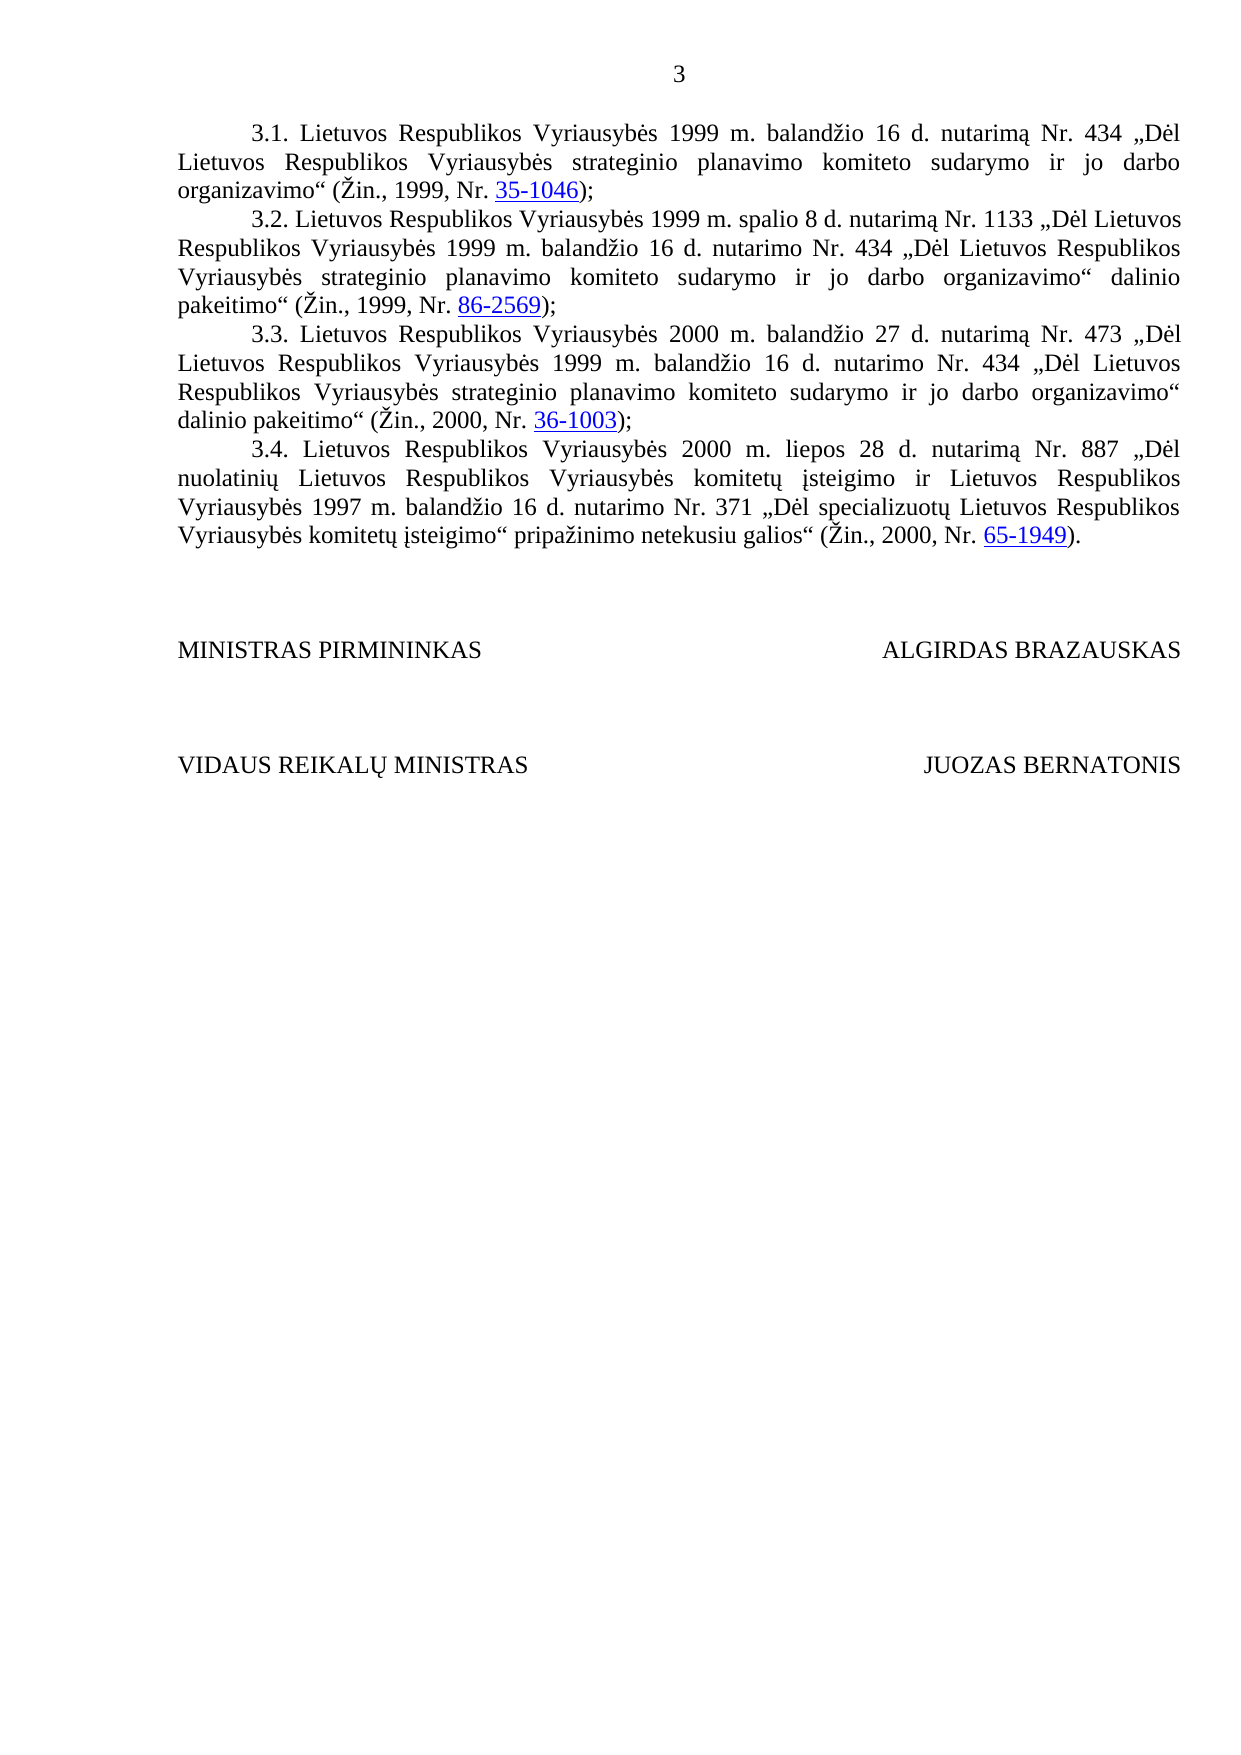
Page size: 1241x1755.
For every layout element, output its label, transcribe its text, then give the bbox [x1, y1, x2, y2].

text 3.3. Lietuvos Respublikos Vyriausybės 2000 m. balandžio 27 d. nutarimą Nr. 473 „Dėl Lietuvos Respublikos Vyriausybės 1999 m. balandžio 16 d. nutarimo Nr. 434 „Dėl Lietuvos Respublikos Vyriausybės strateginio planavimo komiteto sudarymo ir jo darbo organizavimo“ dalinio pakeitimo“ (Žin., 2000, Nr. 36-1003); [177, 319, 1181, 434]
text 3.4. Lietuvos Respublikos Vyriausybės 2000 m. liepos 28 d. nutarimą Nr. 887 „Dėl nuolatinių Lietuvos Respublikos Vyriausybės komitetų įsteigimo ir Lietuvos Respublikos Vyriausybės 1997 m. balandžio 16 d. nutarimo Nr. 371 „Dėl specializuotų Lietuvos Respublikos Vyriausybės komitetų įsteigimo“ pripažinimo netekusiu galios“ (Žin., 2000, Nr. 65-1949). [177, 434, 1181, 549]
text Ministras Pirmininkas Algirdas Brazauskas [177, 636, 1181, 664]
text 3.1. Lietuvos Respublikos Vyriausybės 1999 m. balandžio 16 d. nutarimą Nr. 434 „Dėl Lietuvos Respublikos Vyriausybės strateginio planavimo komiteto sudarymo ir jo darbo organizavimo“ (Žin., 1999, Nr. 35-1046); [177, 118, 1181, 204]
text Vidaus reikalų ministras Juozas Bernatonis [177, 751, 1181, 779]
text 3.2. Lietuvos Respublikos Vyriausybės 1999 m. spalio 8 d. nutarimą Nr. 1133 „Dėl Lietuvos Respublikos Vyriausybės 1999 m. balandžio 16 d. nutarimo Nr. 434 „Dėl Lietuvos Respublikos Vyriausybės strateginio planavimo komiteto sudarymo ir jo darbo organizavimo“ dalinio pakeitimo“ (Žin., 1999, Nr. 86-2569); [177, 204, 1181, 319]
